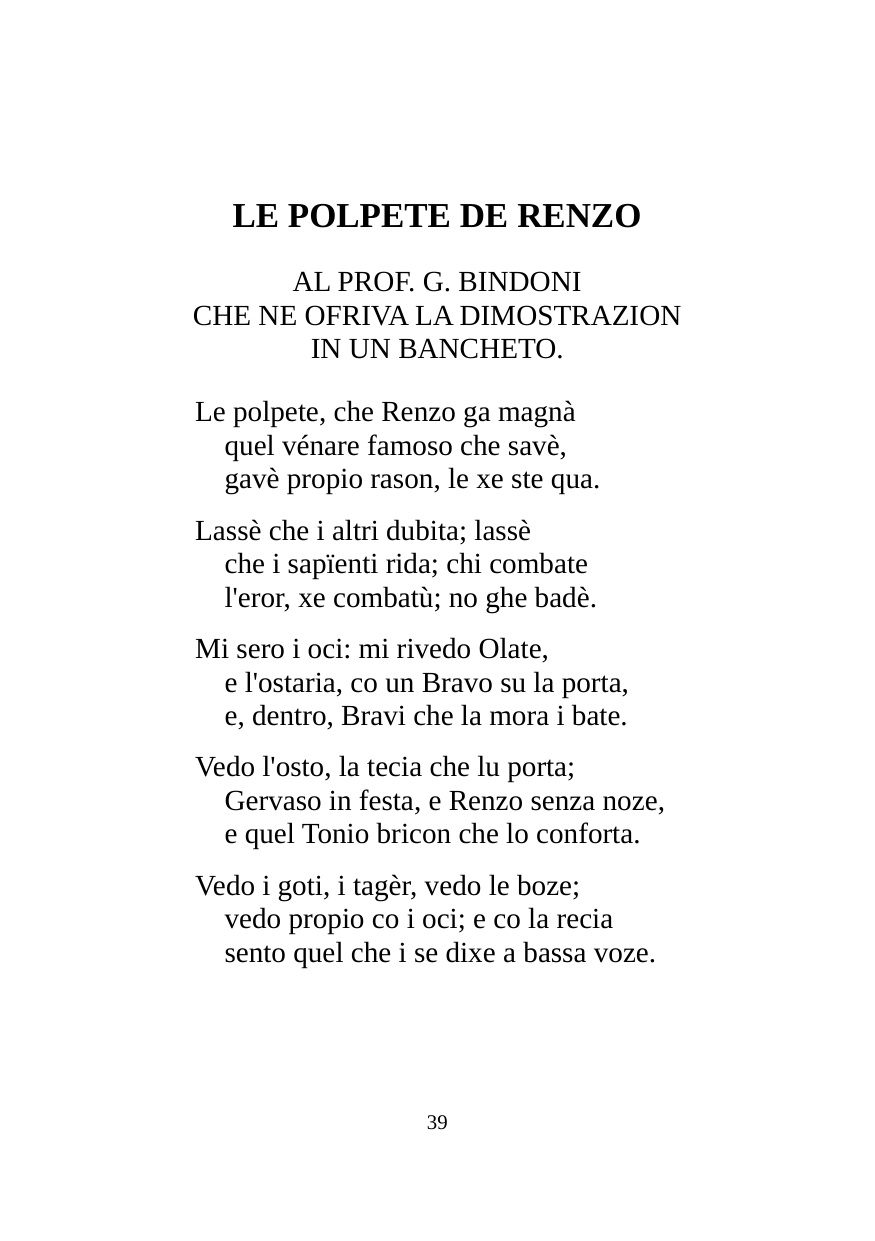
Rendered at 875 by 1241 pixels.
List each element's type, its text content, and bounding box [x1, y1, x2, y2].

text Vedo l'osto, la tecia che lu porta; Gervaso in festa, e Renzo senza noze, e quel Tonio bricon che lo conforta. [195, 749, 768, 850]
text Mi sero i oci: mi rivedo Olate, e l'ostaria, co un Bravo su la porta, e, dentro, Bravi che la mora i bate. [195, 631, 768, 732]
text Vedo i goti, i tagèr, vedo le boze; vedo propio co i oci; e co la recia sento quel che i se dixe a bassa voze. [195, 868, 768, 968]
text Lassè che i altri dubita; lassè che i sapïenti rida; chi combate l'eror, xe combatù; no ghe badè. [195, 513, 768, 613]
text AL PROF. G. BINDONI CHE NE OFRIVA LA DIMOSTRAZION IN UN BANCHETO. [106, 264, 768, 365]
subtitle LE POLPETE DE RENZO [106, 195, 768, 235]
text Le polpete, che Renzo ga magnà quel vénare famoso che savè, gavè propio rason, le xe ste qua. [195, 394, 768, 495]
